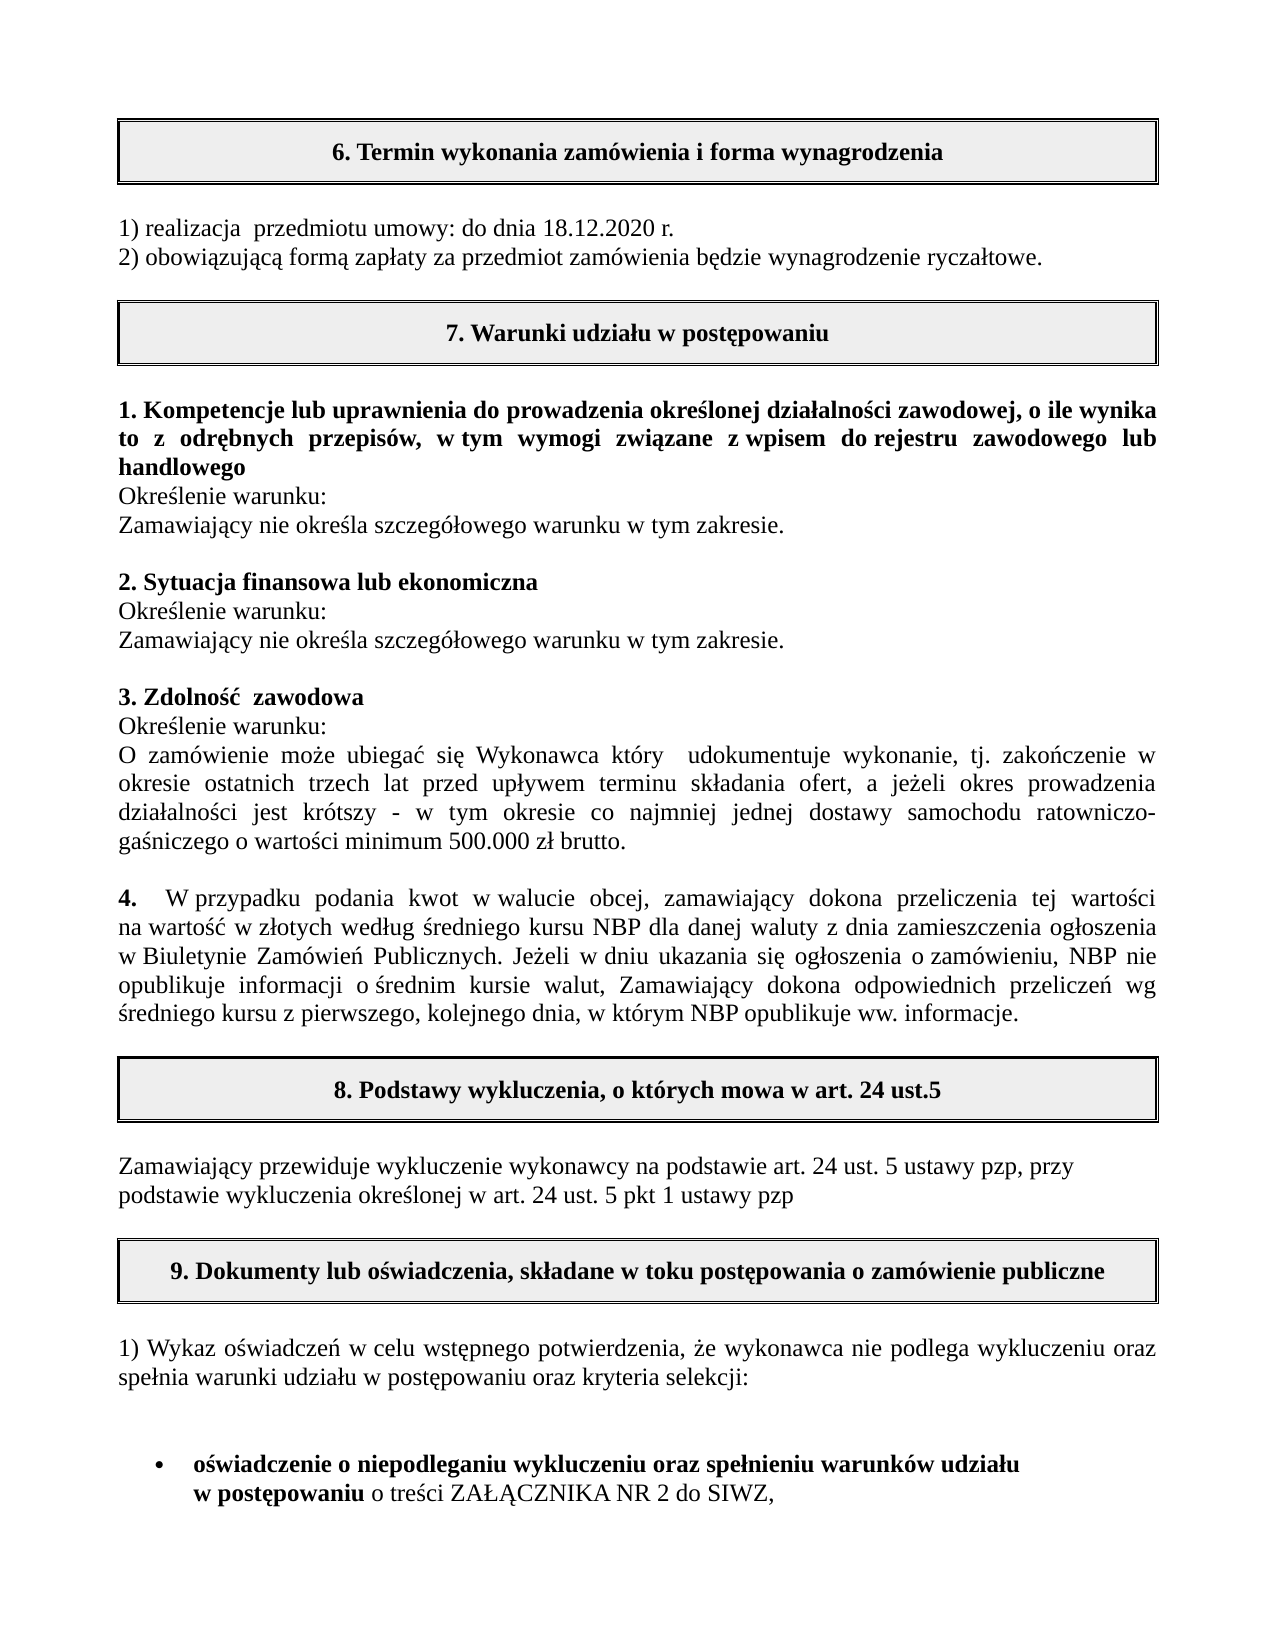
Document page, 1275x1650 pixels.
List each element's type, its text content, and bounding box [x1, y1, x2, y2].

table_header 8. Podstawy wykluczenia, o których mowa w art. 24 ust.5 [120, 1059, 1155, 1119]
text 1) realizacja przedmiotu umowy: do dnia 18.12.2020 r. [118, 185, 1157, 242]
table_header 7. Warunki udziału w postępowaniu [120, 303, 1155, 363]
text 4. W przypadku podania kwot w walucie obcej, zamawiający dokona przeliczenia tej wartości na wartość w złotych według średniego kursu NBP dla danej waluty z dnia zamieszczenia ogłoszenia w Biuletynie Zamówień Publicznych. Jeżeli w dniu ukazania się ogłoszenia o zamówieniu, NBP nie opublikuje informacji o średnim kursie walut, Zamawiający dokona odpowiednich przeliczeń wg średniego kursu z pierwszego, kolejnego dnia, w którym NBP opublikuje ww. informacje. [118, 883, 1157, 1027]
text 3. Zdolność zawodowa [118, 653, 1157, 711]
text 1) Wykaz oświadczeń w celu wstępnego potwierdzenia, że wykonawca nie podlega wykluczeniu oraz spełnia warunki udziału w postępowaniu oraz kryteria selekcji: [118, 1333, 1157, 1391]
text Zamawiający nie określa szczegółowego warunku w tym zakresie. [118, 625, 1157, 653]
text 1. Kompetencje lub uprawnienia do prowadzenia określonej działalności zawodowej, o ile wynika to z odrębnych przepisów, w tym wymogi związane z wpisem do rejestru zawodowego lub handlowego [118, 366, 1157, 481]
text Określenie warunku: [118, 481, 1157, 510]
text 2) obowiązującą formą zapłaty za przedmiot zamówienia będzie wynagrodzenie ryczałtowe. [118, 242, 1157, 271]
list oświadczenie o niepodleganiu wykluczeniu oraz spełnieniu warunków udziału w postępowaniu o treści ZAŁĄCZNIKA NR 2 do SIWZ, [156, 1449, 1157, 1506]
text Zamawiający nie określa szczegółowego warunku w tym zakresie. [118, 510, 1157, 538]
text O zamówienie może ubiegać się Wykonawca który udokumentuje wykonanie, tj. zakończenie w okresie ostatnich trzech lat przed upływem terminu składania ofert, a jeżeli okres prowadzenia działalności jest krótszy - w tym okresie co najmniej jednej dostawy samochodu ratowniczo-gaśniczego o wartości minimum 500.000 zł brutto. [118, 740, 1157, 855]
table_header 9. Dokumenty lub oświadczenia, składane w toku postępowania o zamówienie publiczne [120, 1241, 1155, 1301]
table_header 6. Termin wykonania zamówienia i forma wynagrodzenia [120, 122, 1155, 181]
text 2. Sytuacja finansowa lub ekonomiczna Określenie warunku: [118, 538, 1157, 625]
text Określenie warunku: [118, 711, 1157, 740]
text Zamawiający przewiduje wykluczenie wykonawcy na podstawie art. 24 ust. 5 ustawy pzp, przy podstawie wykluczenia określonej w art. 24 ust. 5 pkt 1 ustawy pzp [118, 1151, 1157, 1209]
